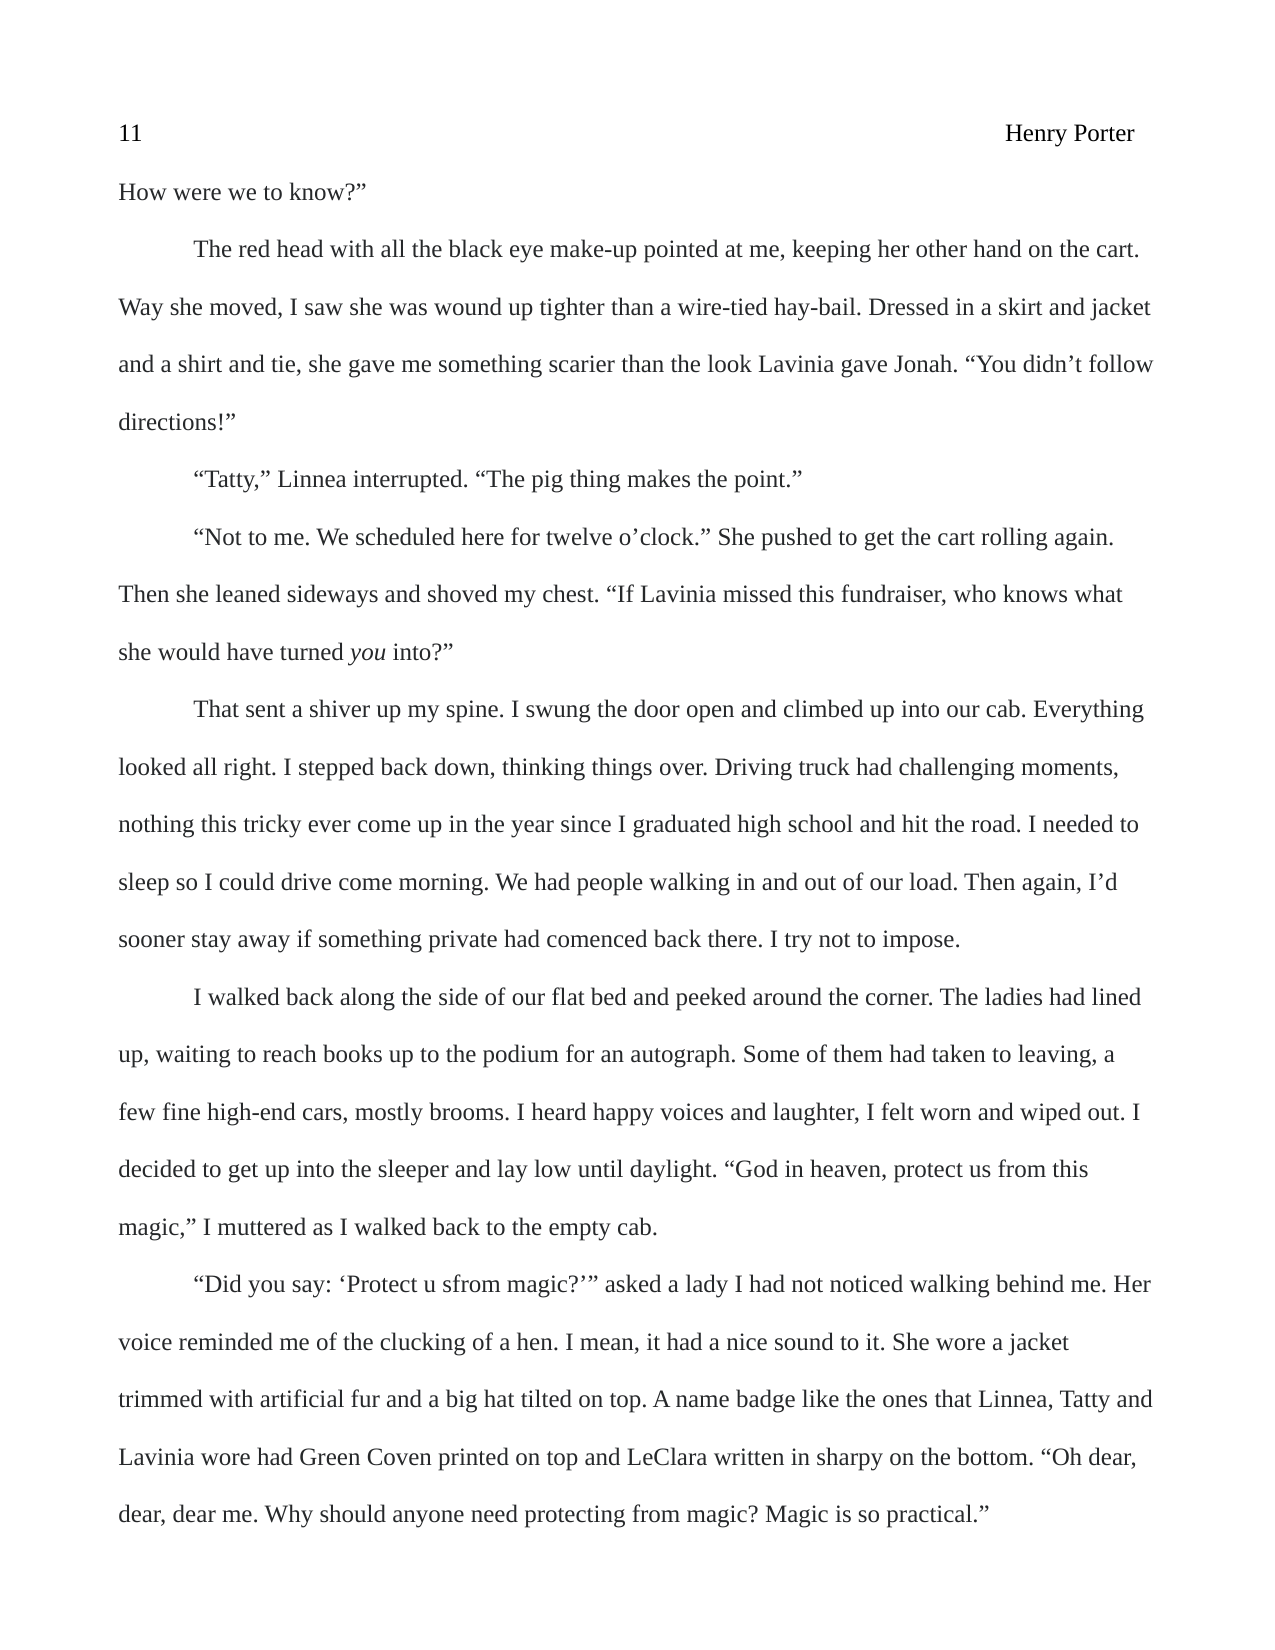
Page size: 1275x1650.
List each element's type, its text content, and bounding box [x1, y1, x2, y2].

text “Not to me. We scheduled here for twelve o’clock.” She pushed to get the cart rolling again. Then she leaned sideways and shoved my chest. “If Lavinia missed this fundraiser, who knows what she would have turned you into?” [118, 522, 1157, 666]
text I walked back along the side of our flat bed and peeked around the corner. The ladies had lined up, waiting to reach books up to the podium for an autograph. Some of them had taken to leaving, a few fine high-end cars, mostly brooms. I heard happy voices and laughter, I felt worn and wiped out. I decided to get up into the sleeper and lay low until daylight. “God in heaven, protect us from this magic,” I muttered as I walked back to the empty cab. [118, 982, 1157, 1241]
text “Tatty,” Linnea interrupted. “The pig thing makes the point.” [118, 464, 1157, 493]
text The red head with all the black eye make-up pointed at me, keeping her other hand on the cart. Way she moved, I saw she was wound up tighter than a wire-tied hay-bail. Dressed in a skirt and jacket and a shirt and tie, she gave me something scarier than the look Lavinia gave Jonah. “You didn’t follow directions!” [118, 234, 1157, 436]
text “Did you say: ‘Protect u sfrom magic?’” asked a lady I had not noticed walking behind me. Her voice reminded me of the clucking of a hen. I mean, it had a nice sound to it. She wore a jacket trimmed with artificial fur and a big hat tilted on top. A name badge like the ones that Linnea, Tatty and Lavinia wore had Green Coven printed on top and LeClara written in sharpy on the bottom. “Oh dear, dear, dear me. Why should anyone need protecting from magic? Magic is so practical.” [118, 1269, 1157, 1528]
text How were we to know?” [118, 177, 1157, 206]
text That sent a shiver up my spine. I swung the door open and climbed up into our cab. Everything looked all right. I stepped back down, thinking things over. Driving truck had challenging moments, nothing this tricky ever come up in the year since I graduated high school and hit the road. I needed to sleep so I could drive come morning. We had people walking in and out of our load. Then again, I’d sooner stay away if something private had comenced back there. I try not to impose. [118, 694, 1157, 953]
